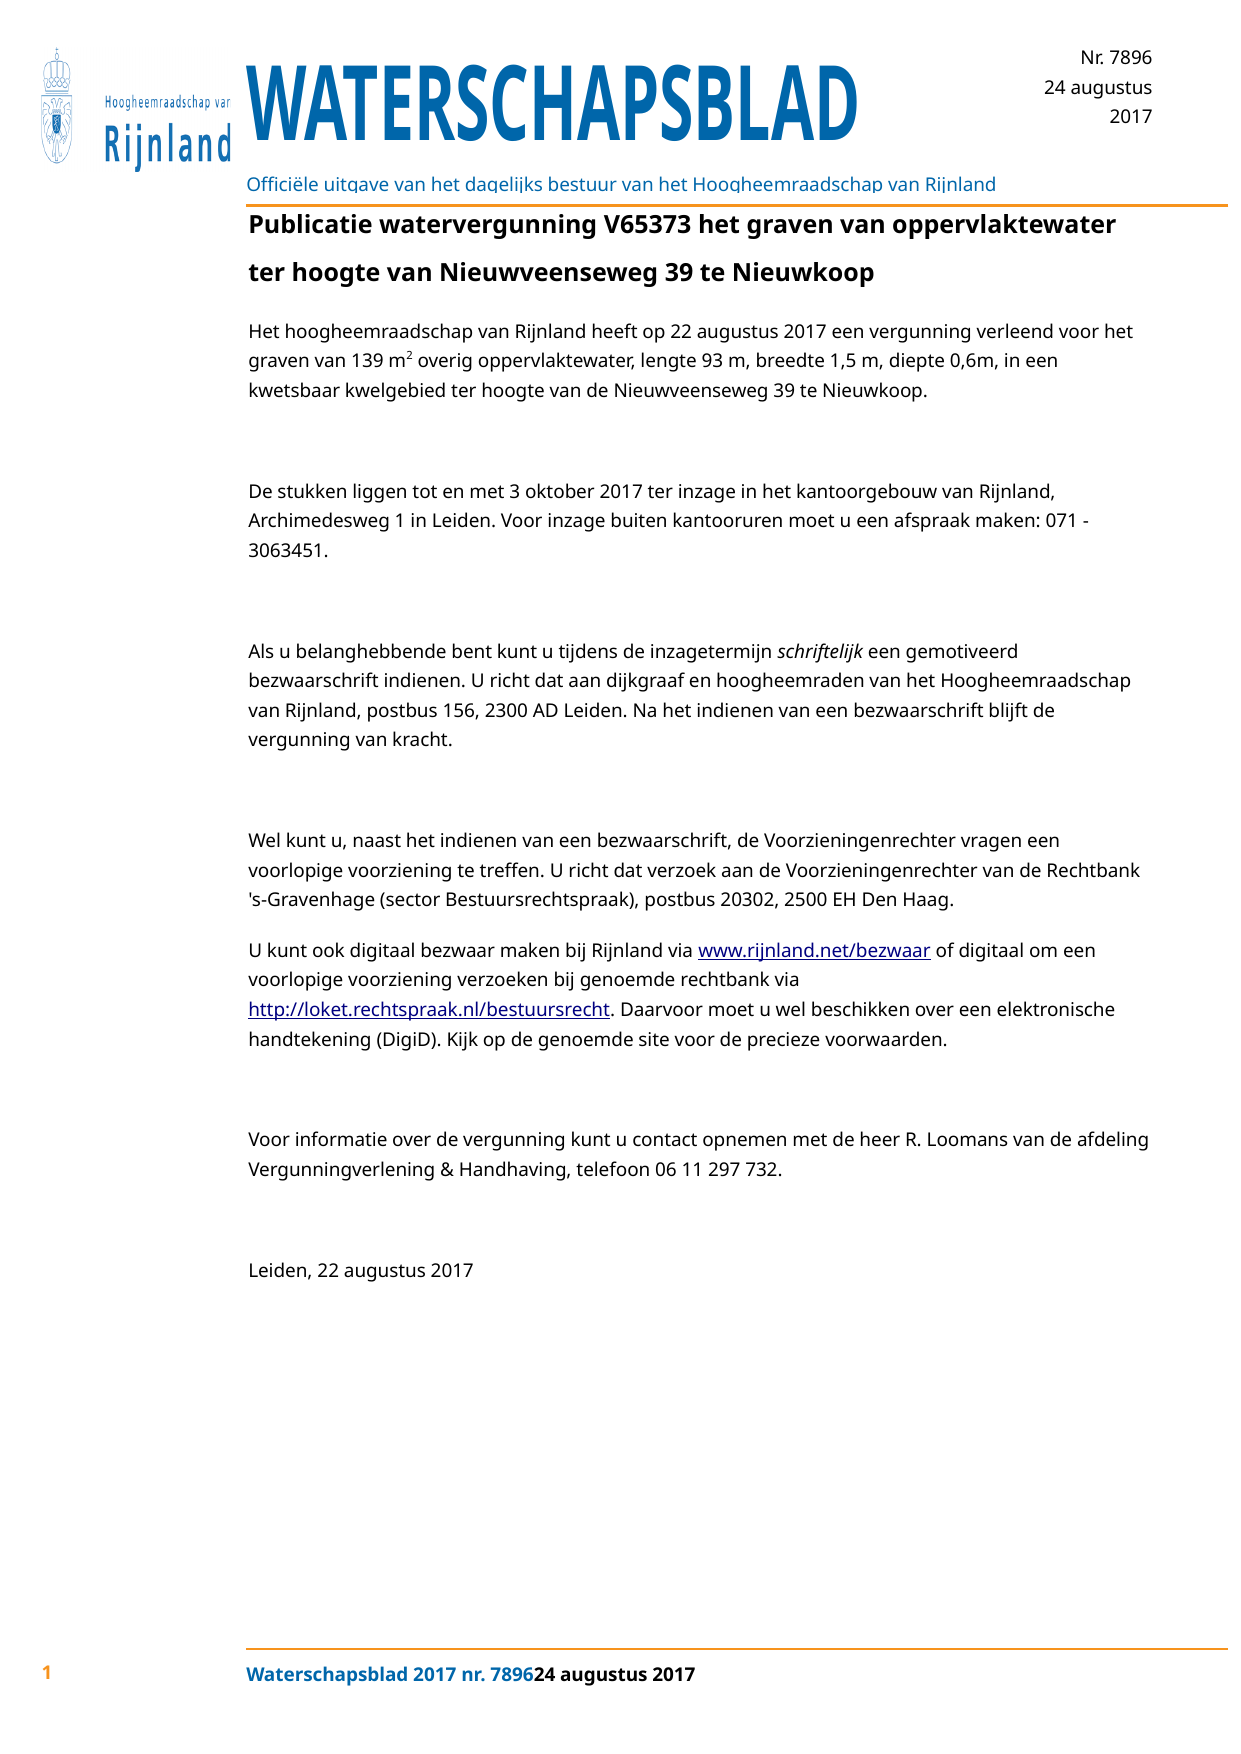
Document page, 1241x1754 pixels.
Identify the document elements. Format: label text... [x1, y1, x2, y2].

text Het hoogheemraadschap van Rijnland heeft op 22 augustus 2017 een vergunning verleend voor het graven van 139 m2 overig oppervlaktewater, lengte 93 m, breedte 1,5 m, diepte 0,6m, in een kwetsbaar kwelgebied ter hoogte van de Nieuwveenseweg 39 te Nieuwkoop. [248, 318, 1152, 403]
text Wel kunt u, naast het indienen van een bezwaarschrift, de Voorzieningenrechter vragen een voorlopige voorziening te treffen. U richt dat verzoek aan de Voorzieningenrechter van de Rechtbank 's-Gravenhage (sector Bestuursrechtspraak), postbus 20302, 2500 EH Den Haag. [248, 827, 1152, 912]
text U kunt ook digitaal bezwaar maken bij Rijnland via www.rijnland.net/bezwaar of digitaal om een voorlopige voorziening verzoeken bij genoemde rechtbank via http://loket.rechtspraak.nl/bestuursrecht. Daarvoor moet u wel beschikken over een elektronische handtekening (DigiD). Kijk op de genoemde site voor de precieze voorwaarden. [248, 937, 1152, 1052]
text De stukken liggen tot en met 3 oktober 2017 ter inzage in het kantoorgebouw van Rijnland, Archimedesweg 1 in Leiden. Voor inzage buiten kantooruren moet u een afspraak maken: 071 - 3063451. [248, 478, 1152, 563]
text Als u belanghebbende bent kunt u tijdens de inzagetermijn schriftelijk een gemotiveerd bezwaarschrift indienen. U richt dat aan dijkgraaf en hoogheemraden van het Hoogheemraadschap van Rijnland, postbus 156, 2300 AD Leiden. Na het indienen van een bezwaarschrift blijft de vergunning van kracht. [248, 638, 1152, 752]
picture [41, 47, 231, 172]
text Publicatie watervergunning V65373 het graven van oppervlaktewater ter hoogte van Nieuwveenseweg 39 te Nieuwkoop [248, 207, 1152, 288]
text Voor informatie over de vergunning kunt u contact opnemen met de heer R. Loomans van de afdeling Vergunningverlening & Handhaving, telefoon 06 11 297 732. [248, 1127, 1152, 1182]
text Leiden, 22 augustus 2017 [248, 1257, 1152, 1283]
